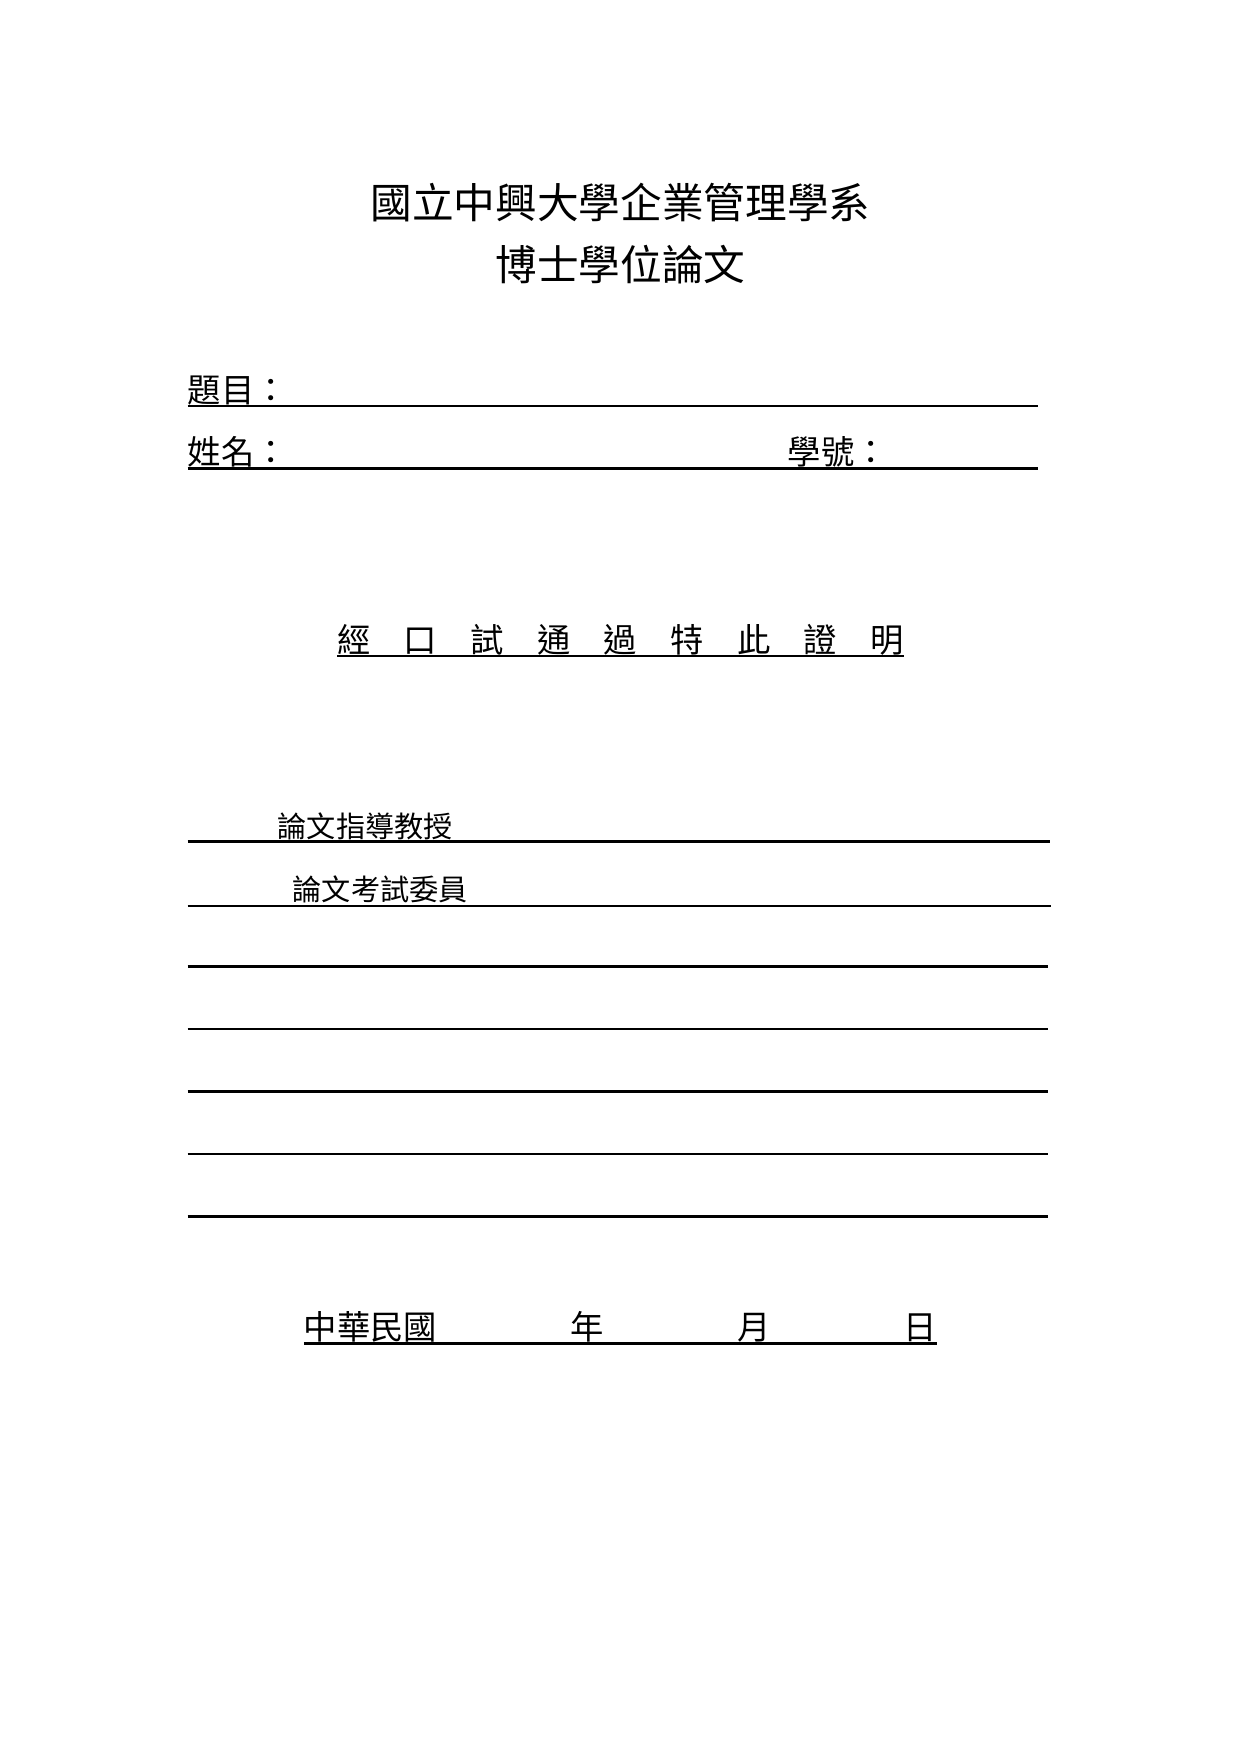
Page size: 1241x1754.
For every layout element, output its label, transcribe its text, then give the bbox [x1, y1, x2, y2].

text 國立中興大學企業管理學系 [187, 158, 1053, 221]
text 論文指導教授 [187, 783, 1053, 846]
text 題目： [187, 346, 1053, 408]
text 博士學位論文 [187, 221, 1053, 283]
text 經 口 試 通 過 特 此 證 明 [187, 596, 1053, 658]
text 論文考試委員 [187, 846, 1053, 908]
text 中華民國 年 月 日 [187, 1283, 1053, 1346]
text 姓名： 學號： [187, 408, 1053, 471]
